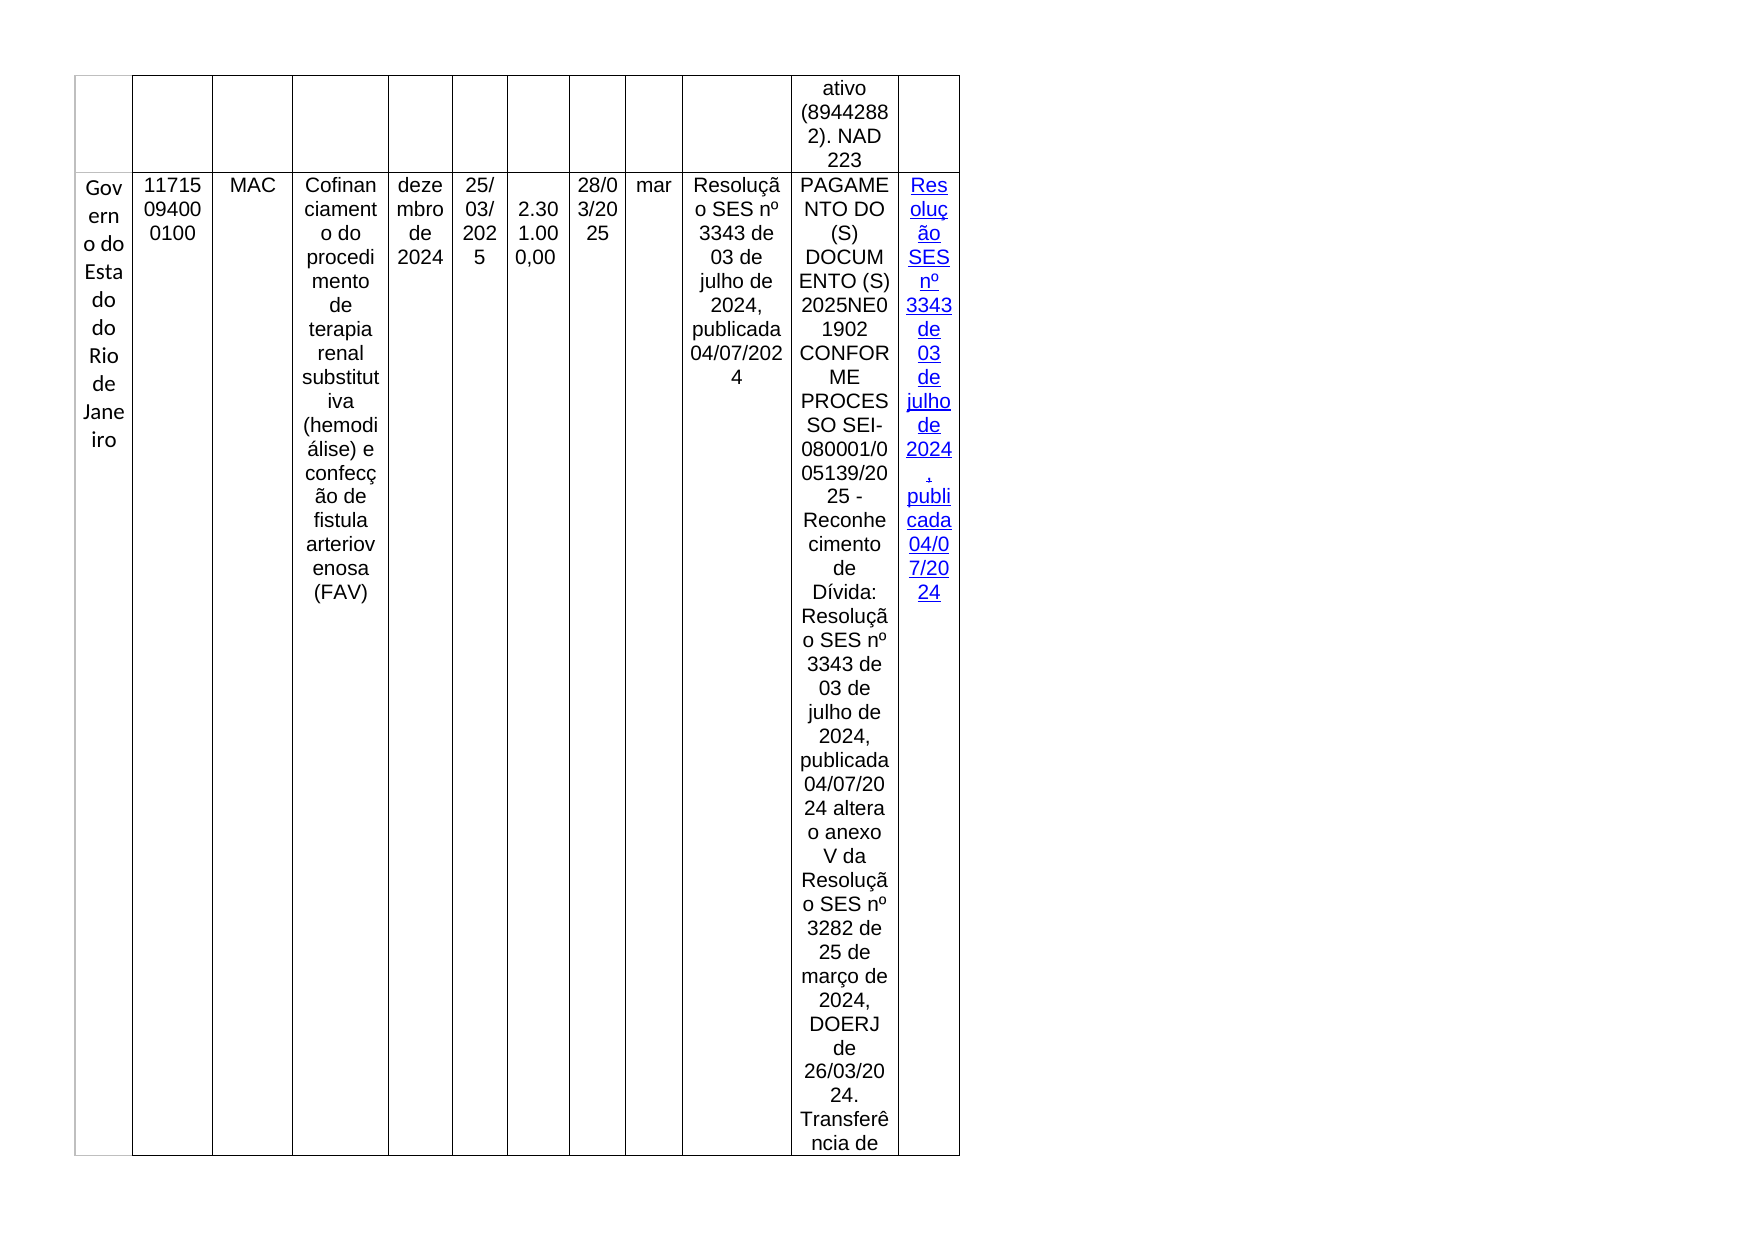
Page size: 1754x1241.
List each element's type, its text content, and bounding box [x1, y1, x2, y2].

table_cell Resolução SES nº 3343 de 03 de julho de 2024, publicada 04/07/2024 [683, 173, 791, 1155]
table_cell [508, 76, 569, 172]
table_cell [570, 76, 625, 172]
table_cell 25/03/2025 [453, 173, 507, 1155]
table_cell dezembro de 2024 [389, 173, 452, 1155]
table_cell [899, 76, 959, 172]
table_cell [293, 76, 388, 172]
table_cell 28/03/2025 [570, 173, 625, 1155]
table_cell Resolução SES nº 3343 de 03 de julho de 2024, publicada 04/07/2024 [899, 173, 959, 1155]
table_cell [453, 76, 507, 172]
table_cell 2.301.000,00 [508, 173, 569, 1155]
table_cell MAC [213, 173, 292, 1155]
table_cell mar [626, 173, 682, 1155]
table_cell Governo do Estado do Rio de Janeiro [76, 173, 132, 1155]
table_cell 11715094000100 [133, 173, 212, 1155]
table_cell ativo (89442882). NAD 223 [792, 76, 898, 172]
table_cell [683, 76, 791, 172]
table_cell [76, 76, 132, 172]
table_cell PAGAMENTO DO (S) DOCUMENTO (S) 2025NE01902 CONFORME PROCESSO SEI-080001/005139/2025 - Reconhecimento de Dívida: Resolução SES nº 3343 de 03 de julho de 2024, publicada 04/07/2024 altera o anexo V da Resolução SES nº 3282 de 25 de março de 2024, DOERJ de 26/03/2024. Transferência de [792, 173, 898, 1155]
table_cell [133, 76, 212, 172]
table_cell Cofinanciamento do procedimento de terapia renal substitutiva (hemodiálise) e confecção de fistula arteriovenosa (FAV) [293, 173, 388, 1155]
table_cell [389, 76, 452, 172]
table_cell [626, 76, 682, 172]
table_cell [213, 76, 292, 172]
